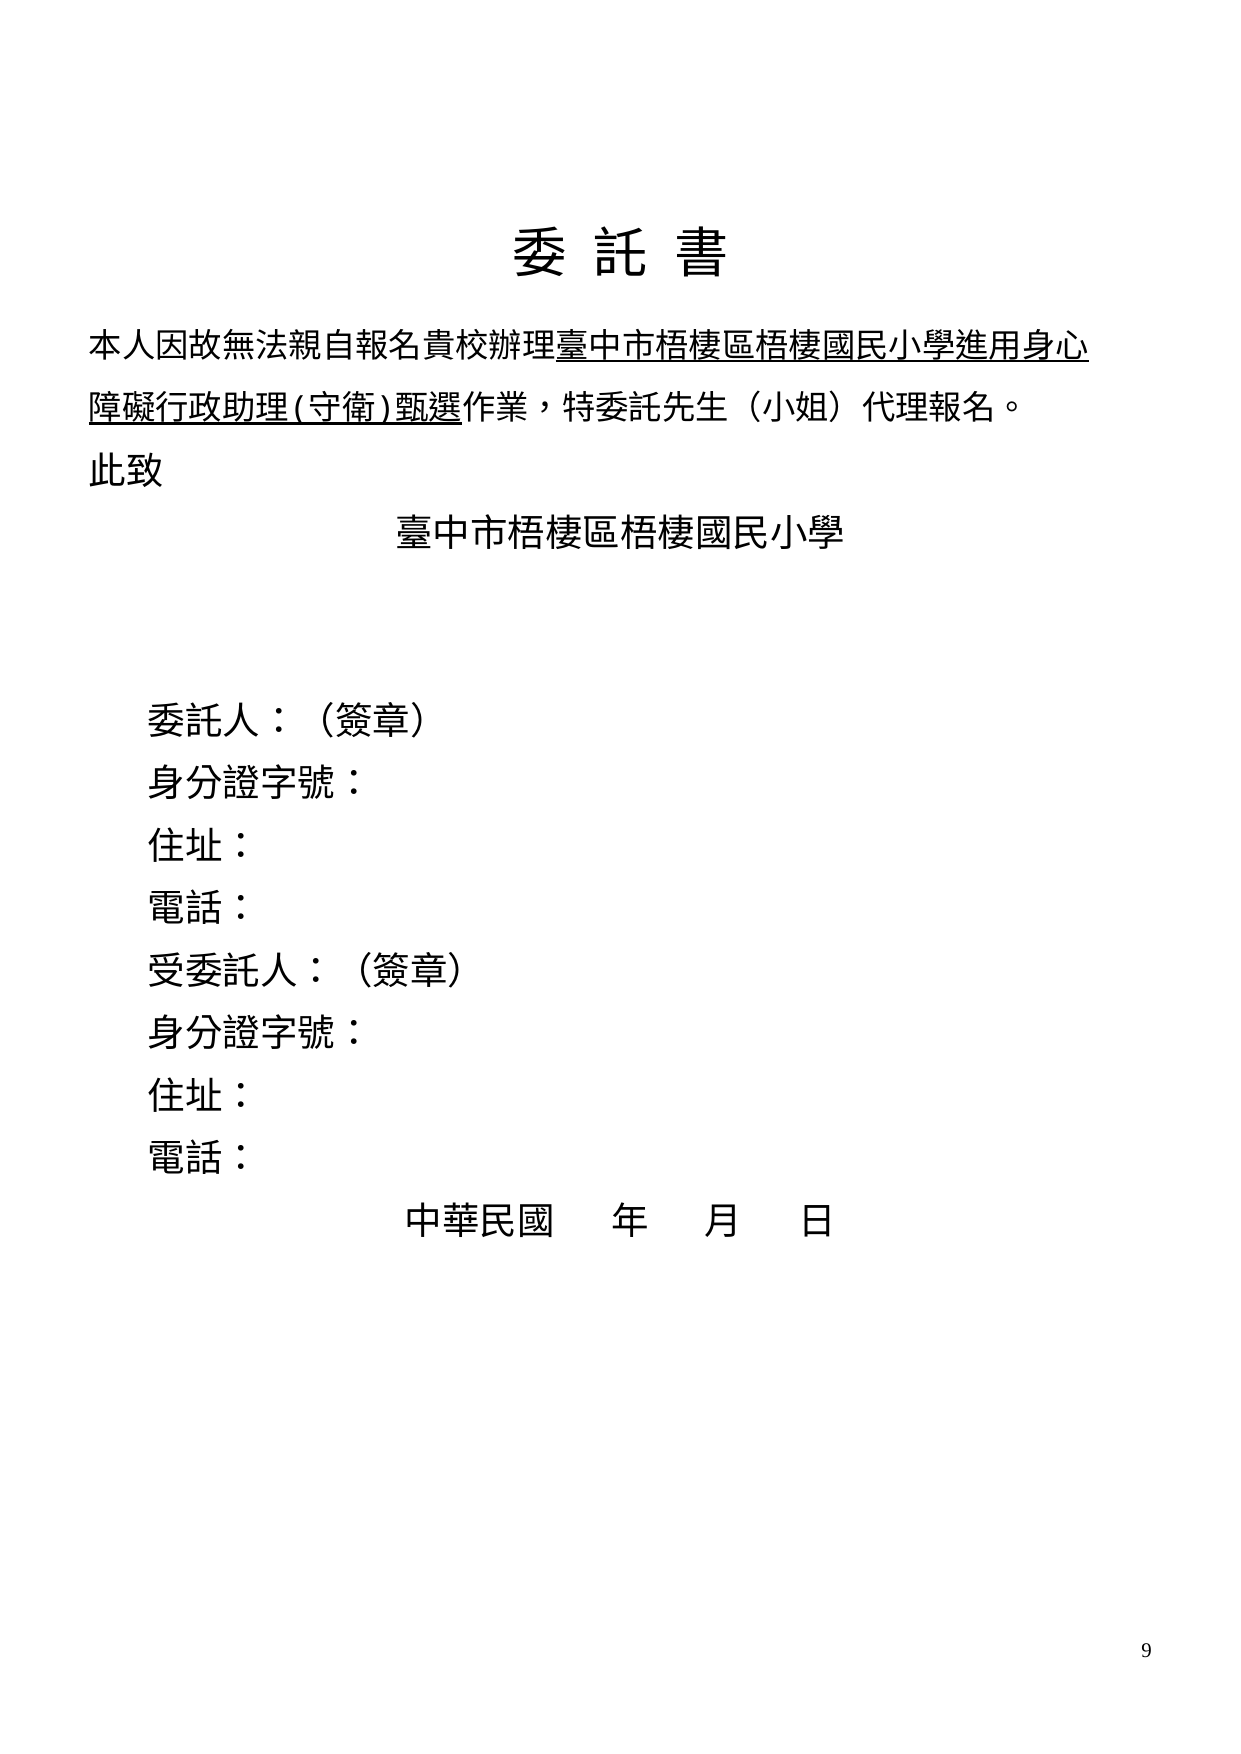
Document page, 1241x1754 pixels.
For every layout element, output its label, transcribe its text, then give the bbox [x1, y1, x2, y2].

text 委託人：（簽章） [148, 676, 1152, 738]
text 住址： [148, 801, 1152, 863]
text 身分證字號： [148, 988, 1152, 1051]
text 臺中市梧棲區梧棲國民小學 [89, 488, 1152, 551]
text 電話： [148, 1113, 1152, 1176]
text 本人因故無法親自報名貴校辦理臺中市梧棲區梧棲國民小學進用身心 障礙行政助理(守衛)甄選作業，特委託先生（小姐）代理報名。 [89, 301, 1152, 426]
text 受委託人：（簽章） [148, 926, 1152, 988]
text 電話： [148, 863, 1152, 926]
text 此致 [89, 426, 1152, 488]
text 身分證字號： [148, 738, 1152, 801]
text 委 託 書 [89, 176, 1152, 301]
text 住址： [148, 1051, 1152, 1113]
text 中華民國 年 月 日 [89, 1176, 1152, 1238]
